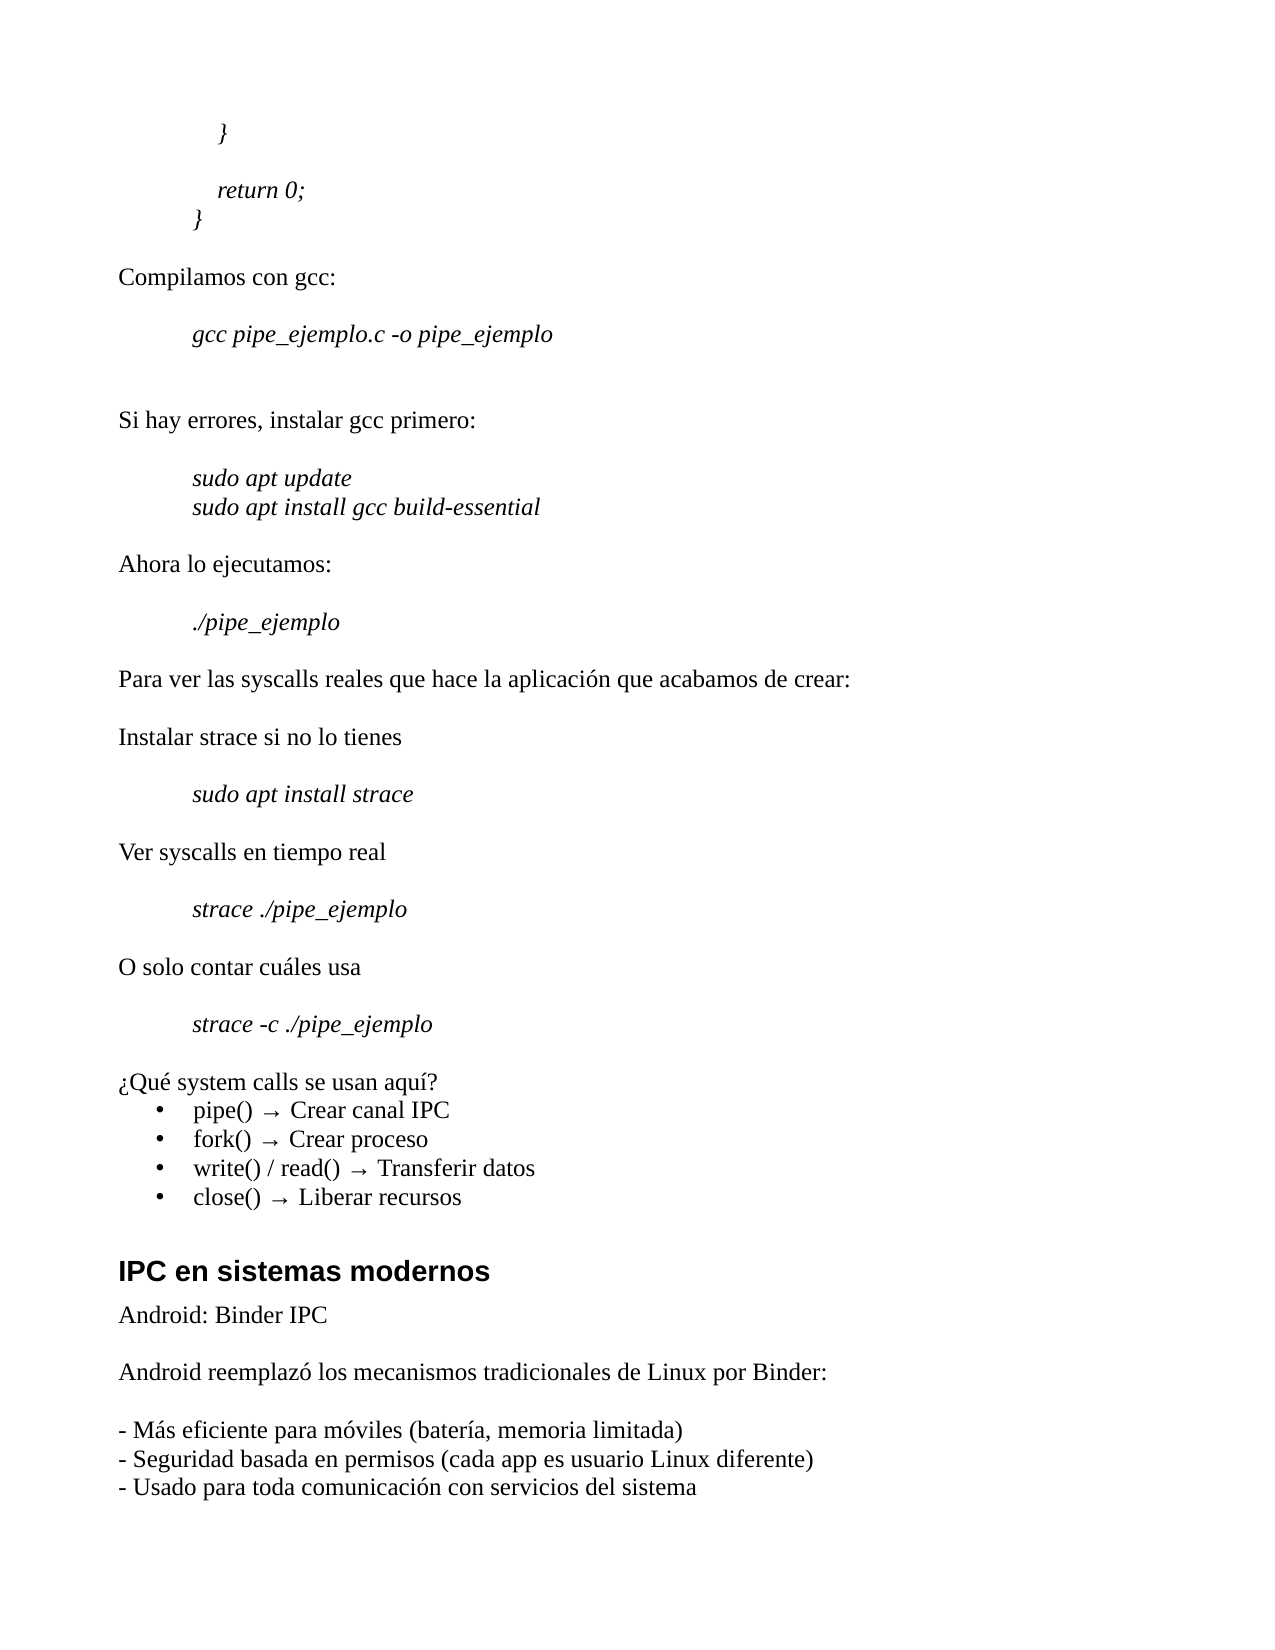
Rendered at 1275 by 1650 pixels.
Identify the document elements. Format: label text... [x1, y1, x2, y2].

text sudo apt install gcc build-essential [192, 492, 1157, 521]
text } return 0; } [192, 118, 1157, 233]
text - Más eficiente para móviles (batería, memoria limitada) - Seguridad basada en permisos (cada app es usuario Linux diferente) - Usado para toda comunicación con servicios del sistema [118, 1386, 1157, 1501]
text gcc pipe_ejemplo.c -o pipe_ejemplo [118, 319, 1157, 348]
text sudo apt update [192, 463, 1157, 492]
text strace ./pipe_ejemplo O solo contar cuáles usa [118, 894, 1157, 981]
list pipe() → Crear canal IPC [156, 1096, 1157, 1124]
text sudo apt install strace Ver syscalls en tiempo real [118, 779, 1157, 866]
list close() → Liberar recursos [156, 1182, 1157, 1211]
list write() / read() → Transferir datos [156, 1153, 1157, 1182]
subtitle IPC en sistemas modernos [118, 1254, 1157, 1287]
list fork() → Crear proceso [156, 1124, 1157, 1153]
text ./pipe_ejemplo [118, 607, 1157, 636]
text Ahora lo ejecutamos: [118, 549, 1157, 578]
text Si hay errores, instalar gcc primero: [118, 406, 1157, 434]
text Android: Binder IPC Android reemplazó los mecanismos tradicionales de Linux por Binder: [118, 1300, 1157, 1386]
text Instalar strace si no lo tienes [118, 722, 1157, 751]
text Para ver las syscalls reales que hace la aplicación que acabamos de crear: [118, 664, 1157, 693]
text Compilamos con gcc: [118, 262, 1157, 291]
text ¿Qué system calls se usan aquí? [118, 1067, 1157, 1096]
text strace -c ./pipe_ejemplo [118, 981, 1157, 1038]
